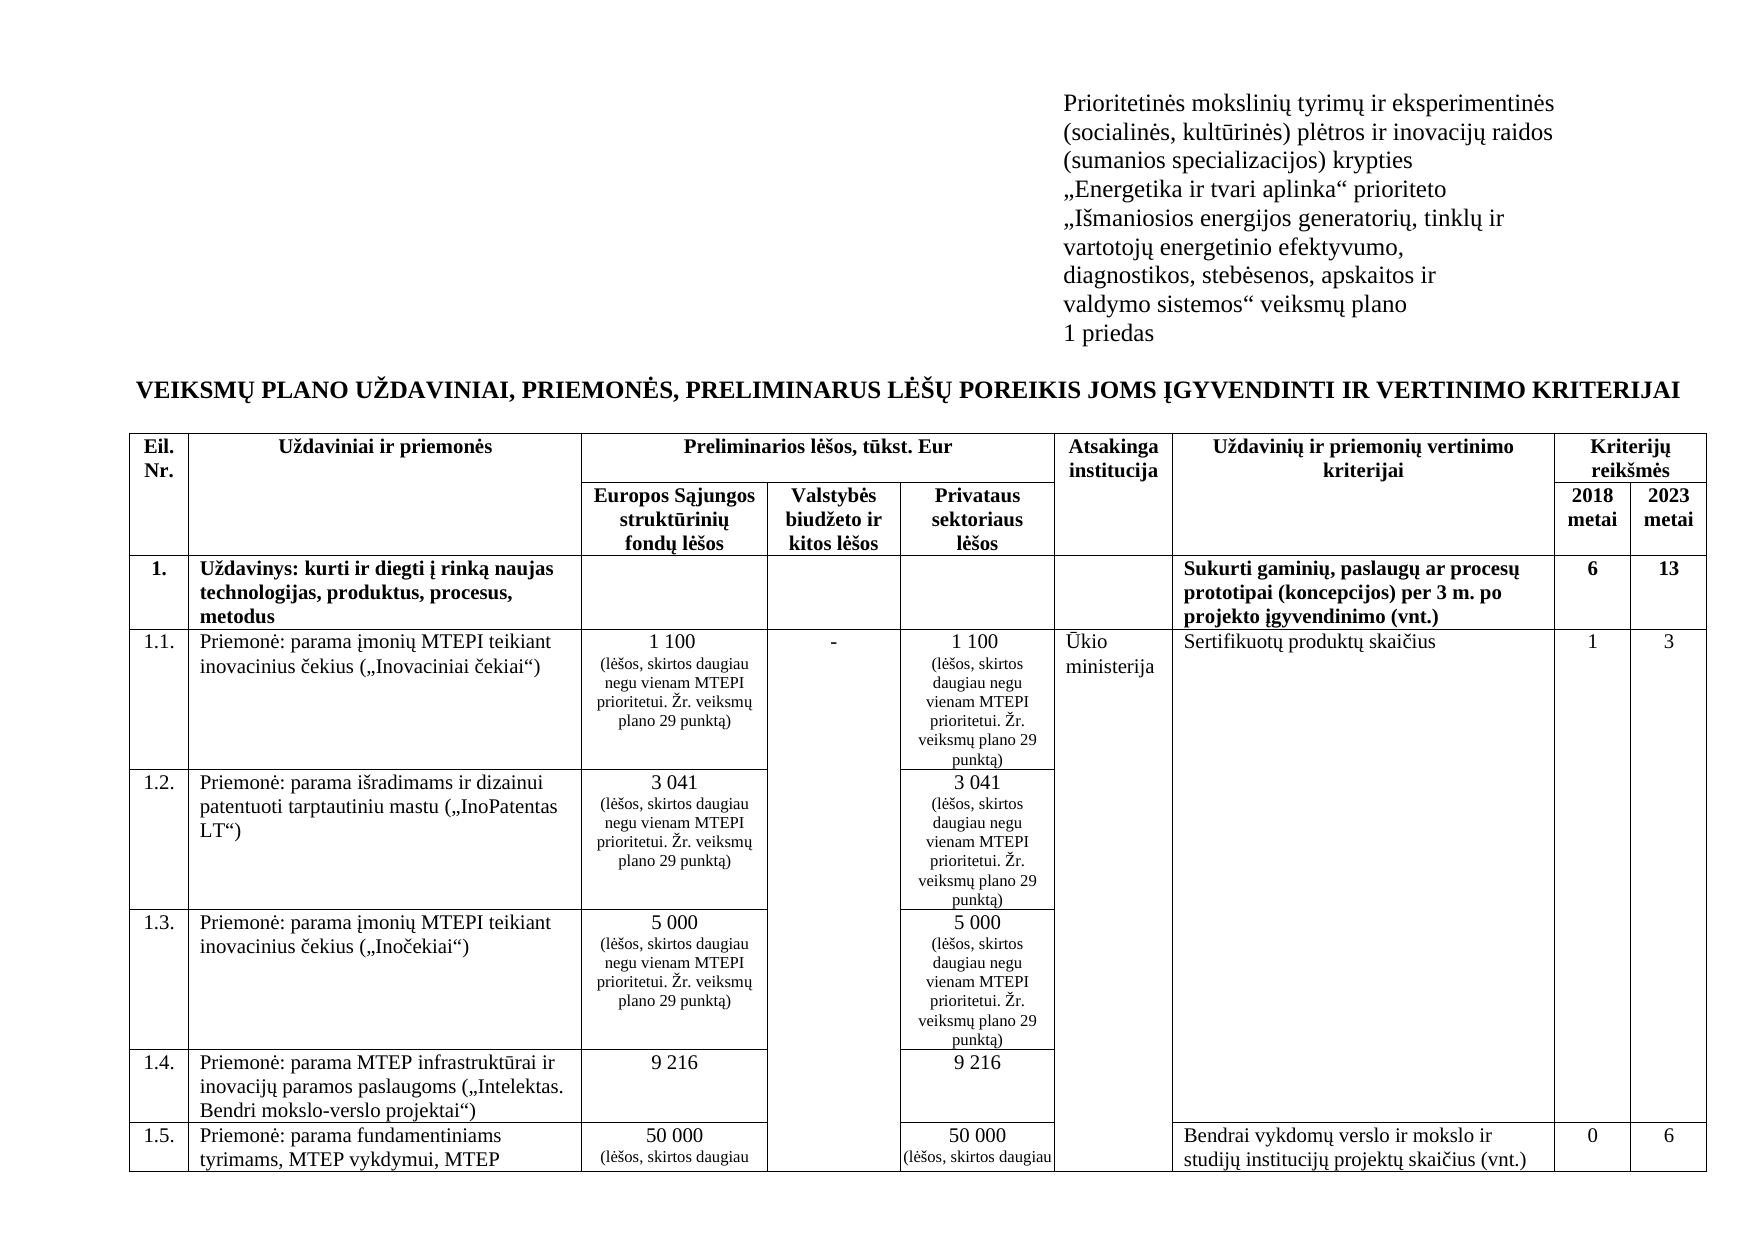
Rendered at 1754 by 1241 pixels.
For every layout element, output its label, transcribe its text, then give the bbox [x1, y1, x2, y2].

table_cell 1 [1555, 630, 1630, 1122]
table_cell [901, 556, 1054, 628]
table_cell 13 [1631, 556, 1706, 628]
table_cell [768, 556, 900, 628]
table_cell Ūkio ministerija [1055, 630, 1172, 1171]
text „Energetika ir tvari aplinka“ prioriteto [928, 174, 1698, 203]
text VEIKSMŲ PLANO UŽDAVINIAI, priemonĖS, Preliminarus lėšų poreikis JOMS įgyvendinTi IR VERTINIMO KRITERIJAI [118, 375, 1698, 404]
table_cell Privataus sektoriaus lėšos [901, 483, 1054, 555]
table_header Eil. Nr. [130, 434, 188, 555]
table_cell [1055, 556, 1172, 628]
table_cell 9 216 [582, 1050, 767, 1122]
table_cell Priemonė: parama išradimams ir dizainui patentuoti tarptautiniu mastu („InoPatentas LT“) [189, 770, 581, 909]
table_cell 6 [1555, 556, 1630, 628]
table_cell 5 000 (lėšos, skirtos daugiau negu vienam MTEPI prioritetui. Žr. veiksmų plano 29 punktą) [582, 910, 767, 1049]
table_cell 1. [130, 556, 188, 628]
table_cell 1 100 (lėšos, skirtos daugiau negu vienam MTEPI prioritetui. Žr. veiksmų plano 29 punktą) [901, 630, 1054, 768]
text vartotojų energetinio efektyvumo, [928, 232, 1698, 260]
table_cell Europos Sąjungos struktūrinių fondų lėšos [582, 483, 767, 555]
text 1 priedas [928, 318, 1698, 347]
text diagnostikos, stebėsenos, apskaitos ir [928, 260, 1698, 289]
table_cell 50 000 (lėšos, skirtos daugiau [901, 1123, 1054, 1171]
text (sumanios specializacijos) krypties [928, 145, 1698, 174]
table_cell Uždavinys: kurti ir diegti į rinką naujas technologijas, produktus, procesus, metodus [189, 556, 581, 628]
table_cell 1.3. [130, 910, 188, 1049]
text valdymo sistemos“ veiksmų plano [928, 289, 1698, 318]
table_cell Priemonė: parama įmonių MTEPI teikiant inovacinius čekius („Inovaciniai čekiai“) [189, 630, 581, 768]
table_cell 2023 metai [1631, 483, 1706, 555]
table_header Uždaviniai ir priemonės [189, 434, 581, 555]
table_cell Sertifikuotų produktų skaičius [1173, 630, 1554, 1122]
table_cell 6 [1631, 1123, 1706, 1171]
table_cell Valstybės biudžeto ir kitos lėšos [768, 483, 900, 555]
table_header Atsakinga institucija [1055, 434, 1172, 555]
table_cell 1.1. [130, 630, 188, 768]
table_cell Priemonė: parama fundamentiniams tyrimams, MTEP vykdymui, MTEP [189, 1123, 581, 1171]
table_cell 1.4. [130, 1050, 188, 1122]
table_cell Priemonė: parama įmonių MTEPI teikiant inovacinius čekius („Inočekiai“) [189, 910, 581, 1049]
table_header Preliminarios lėšos, tūkst. Eur [582, 434, 1054, 482]
table_cell - [768, 630, 900, 1171]
table_cell 3 [1631, 630, 1706, 1122]
text „Išmaniosios energijos generatorių, tinklų ir [928, 203, 1698, 232]
table_cell 0 [1555, 1123, 1630, 1171]
table_cell Bendrai vykdomų verslo ir mokslo ir studijų institucijų projektų skaičius (vnt.) [1173, 1123, 1554, 1171]
table_cell Priemonė: parama MTEP infrastruktūrai ir inovacijų paramos paslaugoms („Intelektas. Bendri mokslo-verslo projektai“) [189, 1050, 581, 1122]
table_cell 2018 metai [1555, 483, 1630, 555]
table_cell 9 216 [901, 1050, 1054, 1122]
table_cell 1 100 (lėšos, skirtos daugiau negu vienam MTEPI prioritetui. Žr. veiksmų plano 29 punktą) [582, 630, 767, 768]
table_cell 50 000 (lėšos, skirtos daugiau [582, 1123, 767, 1171]
table_header Uždavinių ir priemonių vertinimo kriterijai [1173, 434, 1554, 555]
table_cell 3 041 (lėšos, skirtos daugiau negu vienam MTEPI prioritetui. Žr. veiksmų plano 29 punktą) [582, 770, 767, 909]
table_cell 1.2. [130, 770, 188, 909]
table_cell 3 041 (lėšos, skirtos daugiau negu vienam MTEPI prioritetui. Žr. veiksmų plano 29 punktą) [901, 770, 1054, 909]
table_cell 1.5. [130, 1123, 188, 1171]
table_cell [582, 556, 767, 628]
text Prioritetinės mokslinių tyrimų ir eksperimentinės [928, 88, 1698, 117]
table_cell Sukurti gaminių, paslaugų ar procesų prototipai (koncepcijos) per 3 m. po projekto įgyvendinimo (vnt.) [1173, 556, 1554, 628]
table_cell 5 000 (lėšos, skirtos daugiau negu vienam MTEPI prioritetui. Žr. veiksmų plano 29 punktą) [901, 910, 1054, 1049]
table_header Kriterijų reikšmės [1555, 434, 1706, 482]
text (socialinės, kultūrinės) plėtros ir inovacijų raidos [928, 117, 1698, 145]
